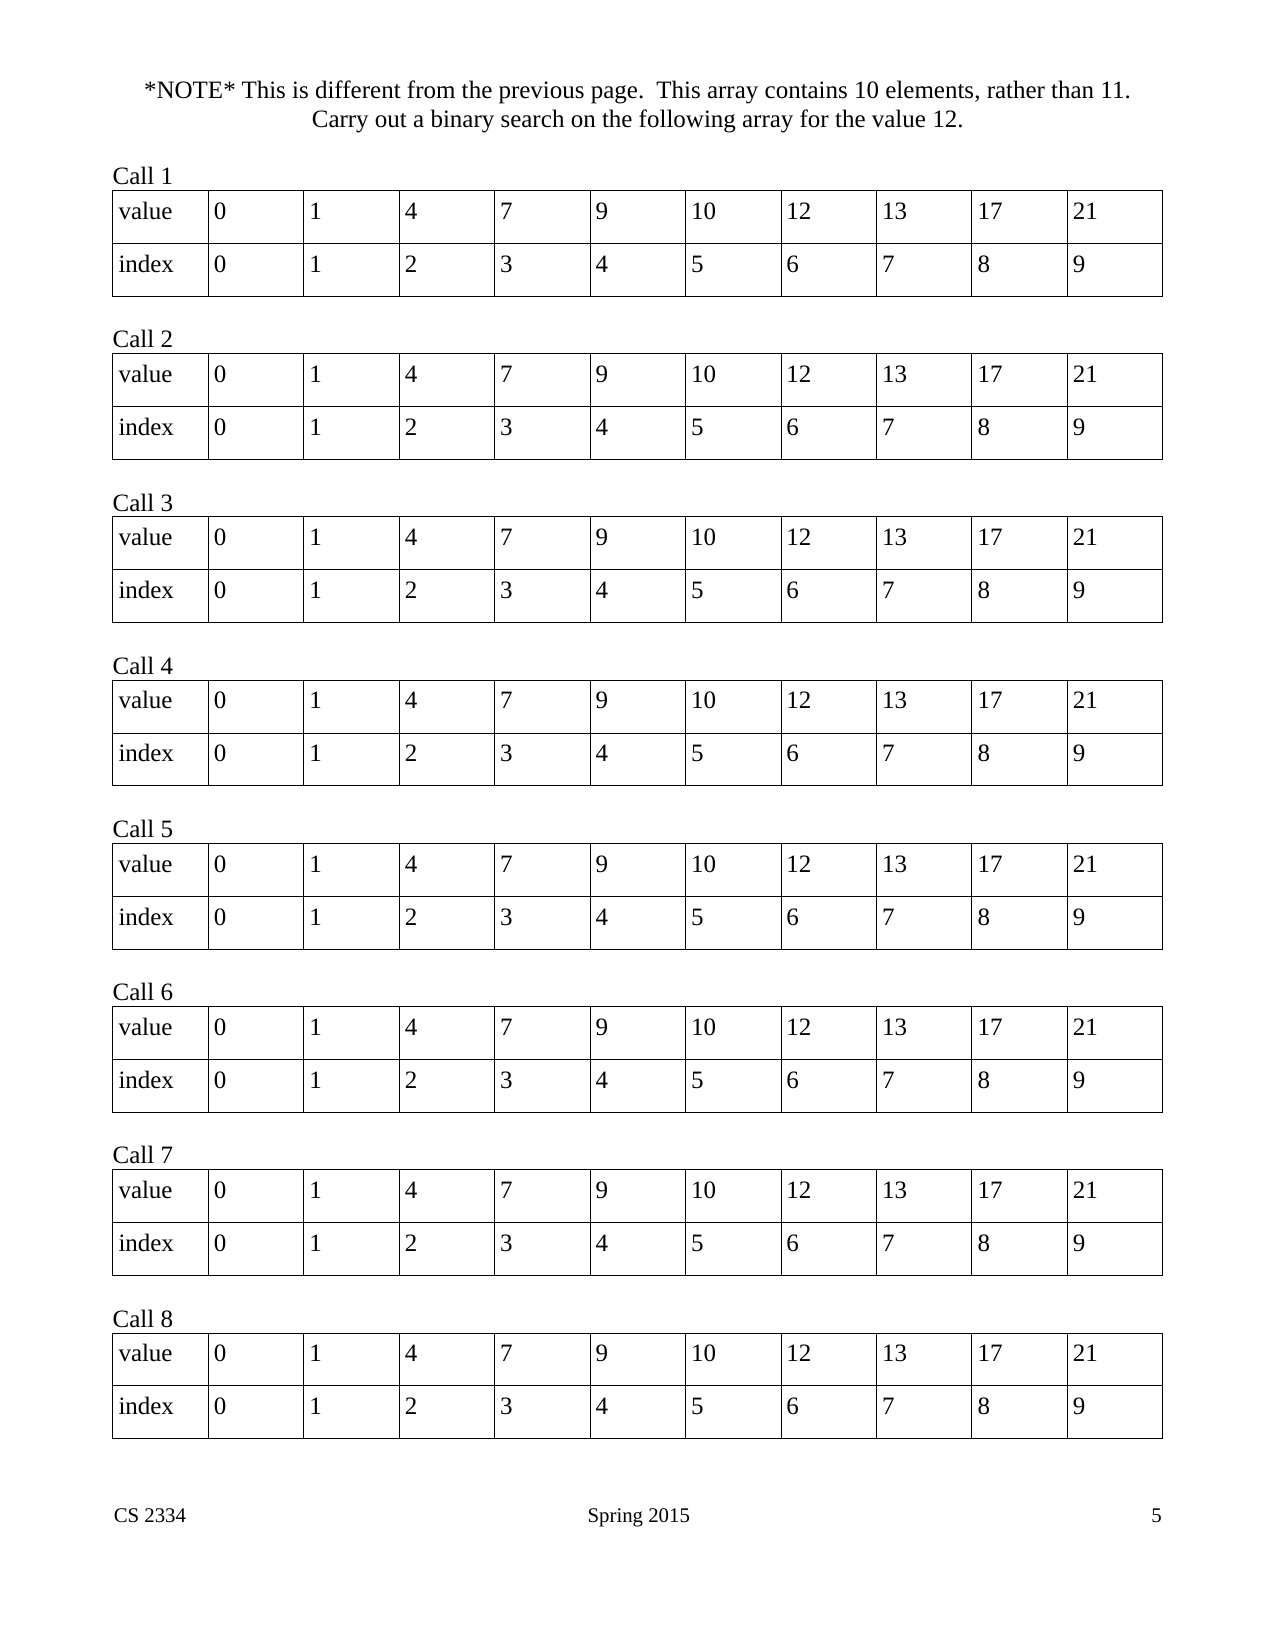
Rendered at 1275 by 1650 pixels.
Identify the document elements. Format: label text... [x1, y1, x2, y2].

table_header 0 [209, 517, 303, 569]
table_cell 7 [877, 244, 971, 296]
table_header 17 [972, 354, 1067, 406]
table_header 4 [400, 1170, 494, 1222]
table_cell 9 [1068, 407, 1162, 459]
table_cell 5 [686, 244, 781, 296]
table_header value [113, 1334, 208, 1385]
table_cell 3 [495, 734, 590, 785]
text Call 4 [112, 651, 1162, 680]
table_cell 3 [495, 570, 590, 622]
table_header 21 [1068, 191, 1162, 243]
table_cell 0 [209, 1060, 303, 1112]
table_cell 2 [400, 734, 494, 785]
table_header 7 [495, 191, 590, 243]
table_cell 8 [972, 1060, 1067, 1112]
table_header 9 [591, 191, 685, 243]
table_header 17 [972, 681, 1067, 732]
table_header value [113, 681, 208, 732]
table_cell index [113, 244, 208, 296]
table_header 12 [782, 354, 876, 406]
table_cell 4 [591, 1060, 685, 1112]
table_cell 7 [877, 1223, 971, 1275]
table_cell 2 [400, 1223, 494, 1275]
table_header 1 [304, 517, 399, 569]
table_header 0 [209, 844, 303, 896]
table_cell 9 [1068, 1386, 1162, 1438]
table_header 0 [209, 681, 303, 732]
table_cell 7 [877, 407, 971, 459]
table_header 10 [686, 844, 781, 896]
table_cell 5 [686, 570, 781, 622]
table_header 4 [400, 1334, 494, 1385]
table_header 10 [686, 1007, 781, 1059]
text Call 3 [112, 488, 1162, 516]
table_cell 4 [591, 570, 685, 622]
table_cell 6 [782, 244, 876, 296]
table_header 1 [304, 1007, 399, 1059]
table_cell 9 [1068, 570, 1162, 622]
table_header value [113, 844, 208, 896]
table_cell 0 [209, 570, 303, 622]
table_header 10 [686, 354, 781, 406]
table_header 12 [782, 844, 876, 896]
table_cell 7 [877, 570, 971, 622]
text Call 8 [112, 1304, 1162, 1333]
table_header 1 [304, 844, 399, 896]
table_cell 2 [400, 407, 494, 459]
table_header 21 [1068, 1170, 1162, 1222]
table_cell 0 [209, 1386, 303, 1438]
table_cell 5 [686, 1386, 781, 1438]
table_header 0 [209, 1007, 303, 1059]
table_header 4 [400, 354, 494, 406]
table_header 4 [400, 1007, 494, 1059]
table_header 21 [1068, 517, 1162, 569]
table_cell 2 [400, 1386, 494, 1438]
text Call 6 [112, 977, 1162, 1006]
table_cell 5 [686, 1060, 781, 1112]
text *NOTE* This is different from the previous page. This array contains 10 elements, rather than 11. [112, 75, 1162, 104]
table_header 12 [782, 681, 876, 732]
table_header 7 [495, 1334, 590, 1385]
table_cell 1 [304, 1060, 399, 1112]
table_cell 6 [782, 734, 876, 785]
table_header value [113, 191, 208, 243]
table_header 13 [877, 191, 971, 243]
table_header 1 [304, 681, 399, 732]
table_header 0 [209, 191, 303, 243]
table_cell 3 [495, 1386, 590, 1438]
table_cell 8 [972, 570, 1067, 622]
table_cell 2 [400, 1060, 494, 1112]
table_cell 3 [495, 1223, 590, 1275]
table_cell 2 [400, 570, 494, 622]
table_header 10 [686, 1170, 781, 1222]
table_cell 4 [591, 1223, 685, 1275]
table_header 12 [782, 1334, 876, 1385]
table_header 4 [400, 517, 494, 569]
table_cell 4 [591, 244, 685, 296]
table_header 13 [877, 1334, 971, 1385]
table_cell 7 [877, 1060, 971, 1112]
table_header 13 [877, 1007, 971, 1059]
table_cell 7 [877, 897, 971, 948]
table_header 1 [304, 191, 399, 243]
table_header 13 [877, 1170, 971, 1222]
table_header 13 [877, 354, 971, 406]
table_header 13 [877, 681, 971, 732]
table_header 21 [1068, 681, 1162, 732]
text Call 7 [112, 1141, 1162, 1169]
table_cell 2 [400, 897, 494, 948]
table_header 9 [591, 844, 685, 896]
table_cell 5 [686, 897, 781, 948]
table_header 4 [400, 191, 494, 243]
table_header 9 [591, 517, 685, 569]
table_header 12 [782, 517, 876, 569]
table_cell 1 [304, 1386, 399, 1438]
table_cell 9 [1068, 897, 1162, 948]
table_cell 8 [972, 407, 1067, 459]
table_header value [113, 354, 208, 406]
table_cell 0 [209, 1223, 303, 1275]
table_cell index [113, 734, 208, 785]
table_cell index [113, 570, 208, 622]
table_header 0 [209, 1170, 303, 1222]
table_header 12 [782, 191, 876, 243]
table_cell 9 [1068, 1223, 1162, 1275]
table_header 9 [591, 1334, 685, 1385]
table_header 12 [782, 1007, 876, 1059]
table_cell 4 [591, 734, 685, 785]
table_cell 1 [304, 407, 399, 459]
table_cell 5 [686, 734, 781, 785]
table_cell 0 [209, 734, 303, 785]
table_header 7 [495, 354, 590, 406]
table_header 21 [1068, 1007, 1162, 1059]
table_cell 7 [877, 734, 971, 785]
table_cell 4 [591, 407, 685, 459]
text Carry out a binary search on the following array for the value 12. [112, 104, 1162, 132]
table_cell 0 [209, 244, 303, 296]
table_header 7 [495, 1170, 590, 1222]
table_cell 9 [1068, 1060, 1162, 1112]
table_cell 8 [972, 1223, 1067, 1275]
table_header 9 [591, 681, 685, 732]
table_cell 8 [972, 1386, 1067, 1438]
table_header 21 [1068, 354, 1162, 406]
table_header 7 [495, 517, 590, 569]
table_header 9 [591, 1007, 685, 1059]
table_cell 9 [1068, 734, 1162, 785]
table_header value [113, 1170, 208, 1222]
table_cell 1 [304, 1223, 399, 1275]
table_cell 2 [400, 244, 494, 296]
text Call 1 [112, 161, 1162, 190]
table_header 1 [304, 1334, 399, 1385]
table_cell 7 [877, 1386, 971, 1438]
table_cell 8 [972, 897, 1067, 948]
table_header 17 [972, 844, 1067, 896]
table_header value [113, 517, 208, 569]
text Call 5 [112, 814, 1162, 843]
table_header 12 [782, 1170, 876, 1222]
table_cell 3 [495, 897, 590, 948]
table_cell 6 [782, 1386, 876, 1438]
table_header 17 [972, 517, 1067, 569]
table_cell 4 [591, 897, 685, 948]
table_cell index [113, 897, 208, 948]
table_cell 6 [782, 897, 876, 948]
table_cell 4 [591, 1386, 685, 1438]
table_cell 9 [1068, 244, 1162, 296]
table_cell index [113, 1386, 208, 1438]
table_header 21 [1068, 844, 1162, 896]
table_header 9 [591, 1170, 685, 1222]
table_header 10 [686, 191, 781, 243]
table_header 7 [495, 844, 590, 896]
table_cell 1 [304, 244, 399, 296]
table_header 17 [972, 1334, 1067, 1385]
table_header 0 [209, 354, 303, 406]
table_cell 1 [304, 734, 399, 785]
table_cell 1 [304, 570, 399, 622]
table_header 13 [877, 844, 971, 896]
table_cell 0 [209, 407, 303, 459]
table_cell index [113, 1060, 208, 1112]
table_cell 6 [782, 570, 876, 622]
table_cell index [113, 1223, 208, 1275]
table_cell 8 [972, 244, 1067, 296]
table_header 1 [304, 354, 399, 406]
table_header 21 [1068, 1334, 1162, 1385]
table_header 17 [972, 1170, 1067, 1222]
table_header 9 [591, 354, 685, 406]
table_header 1 [304, 1170, 399, 1222]
table_cell 6 [782, 1060, 876, 1112]
table_header 10 [686, 681, 781, 732]
table_header 17 [972, 191, 1067, 243]
table_header 10 [686, 517, 781, 569]
text Call 2 [112, 324, 1162, 353]
table_header 10 [686, 1334, 781, 1385]
table_cell 5 [686, 407, 781, 459]
table_cell 8 [972, 734, 1067, 785]
table_cell 6 [782, 1223, 876, 1275]
table_header 17 [972, 1007, 1067, 1059]
table_cell 3 [495, 244, 590, 296]
table_cell 5 [686, 1223, 781, 1275]
table_header 4 [400, 844, 494, 896]
table_header value [113, 1007, 208, 1059]
table_cell 6 [782, 407, 876, 459]
table_cell index [113, 407, 208, 459]
table_cell 1 [304, 897, 399, 948]
table_header 0 [209, 1334, 303, 1385]
table_header 4 [400, 681, 494, 732]
table_header 7 [495, 681, 590, 732]
table_header 7 [495, 1007, 590, 1059]
table_cell 3 [495, 407, 590, 459]
table_cell 0 [209, 897, 303, 948]
table_cell 3 [495, 1060, 590, 1112]
table_header 13 [877, 517, 971, 569]
